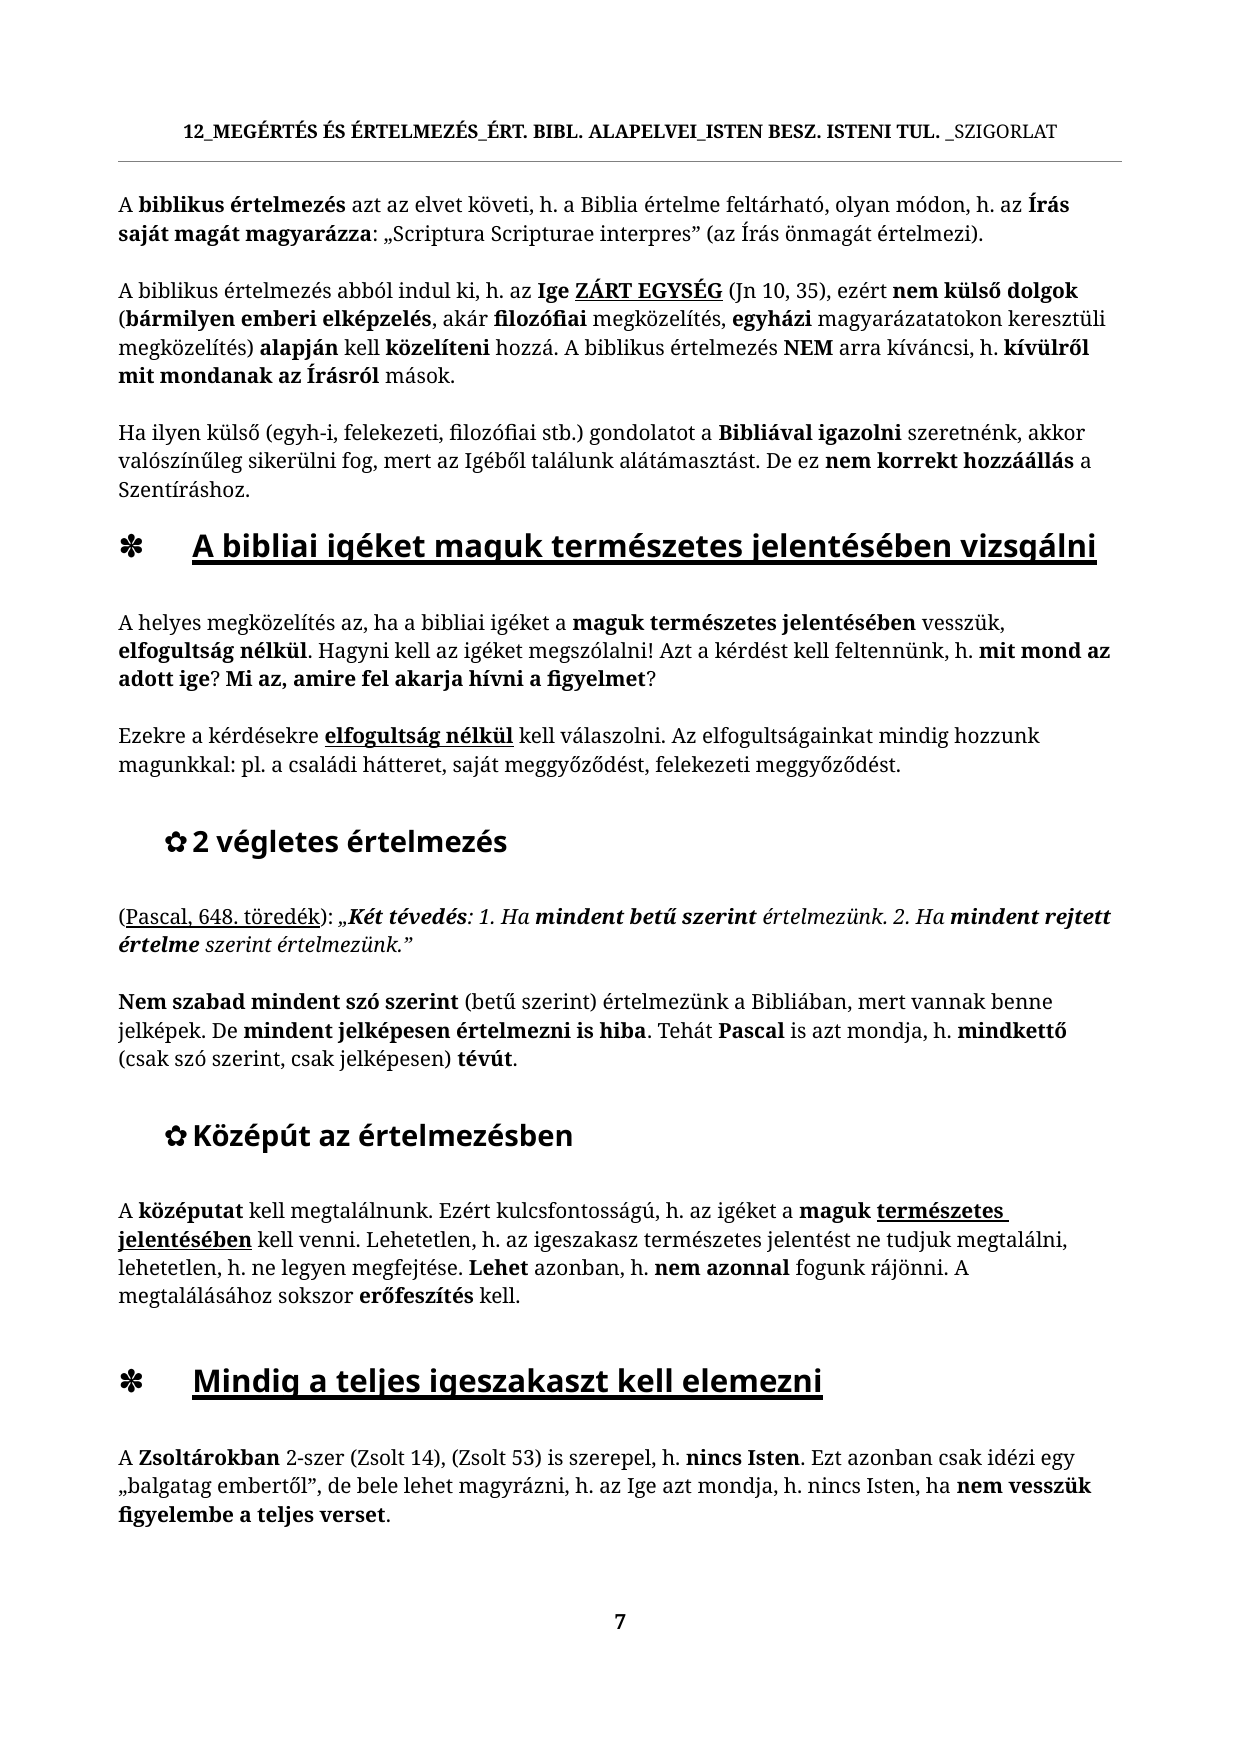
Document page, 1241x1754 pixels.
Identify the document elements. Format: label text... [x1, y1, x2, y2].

subtitle Középút az értelmezésben [118, 1116, 1122, 1155]
text Ezekre a kérdésekre elfogultság nélkül kell válaszolni. Az elfogultságainkat mindig hozzunk magunkkal: pl. a családi hátteret, saját meggyőződést, felekezeti meggyőződést. [118, 721, 1122, 778]
subtitle Mindig a teljes igeszakaszt kell elemezni [118, 1359, 1122, 1402]
text A biblikus értelmezés azt az elvet követi, h. a Biblia értelme feltárható, olyan módon, h. az Írás saját magát magyarázza: „Scriptura Scripturae interpres” (az Írás önmagát értelmezi). [118, 191, 1122, 247]
text A középutat kell megtalálnunk. Ezért kulcsfontosságú, h. az igéket a maguk természetes jelentésében kell venni. Lehetetlen, h. az igeszakasz természetes jelentést ne tudjuk megtalálni, lehetetlen, h. ne legyen megfejtése. Lehet azonban, h. nem azonnal fogunk rájönni. A megtalálásához sokszor erőfeszítés kell. [118, 1196, 1122, 1338]
text Ha ilyen külső (egyh-i, felekezeti, filozófiai stb.) gondolatot a Bibliával igazolni szeretnénk, akkor valószínűleg sikerülni fog, mert az Igéből találunk alátámasztást. De ez nem korrekt hozzáállás a Szentíráshoz. [118, 418, 1122, 503]
text A Zsoltárokban 2-szer (Zsolt 14), (Zsolt 53) is szerepel, h. nincs Isten. Ezt azonban csak idézi egy „balgatag embertől”, de bele lehet magyrázni, h. az Ige azt mondja, h. nincs Isten, ha nem vesszük figyelembe a teljes verset. [118, 1443, 1122, 1528]
text A helyes megközelítés az, ha a bibliai igéket a maguk természetes jelentésében vesszük, elfogultság nélkül. Hagyni kell az igéket megszólalni! Azt a kérdést kell feltennünk, h. mit mond az adott ige? Mi az, amire fel akarja hívni a figyelmet? [118, 608, 1122, 693]
text Nem szabad mindent szó szerint (betű szerint) értelmezünk a Bibliában, mert vannak benne jelképek. De mindent jelképesen értelmezni is hiba. Tehát Pascal is azt mondja, h. mindkettő (csak szó szerint, csak jelképesen) tévút. [118, 987, 1122, 1073]
text (Pascal, 648. töredék): „Két tévedés: 1. Ha mindent betű szerint értelmezünk. 2. Ha mindent rejtett értelme szerint értelmezünk.” [118, 902, 1122, 959]
text A biblikus értelmezés abból indul ki, h. az Ige ZÁRT EGYSÉG (Jn 10, 35), ezért nem külső dolgok (bármilyen emberi elképzelés, akár filozófiai megközelítés, egyházi magyarázatatokon keresztüli megközelítés) alapján kell közelíteni hozzá. A biblikus értelmezés NEM arra kíváncsi, h. kívülről mit mondanak az Írásról mások. [118, 276, 1122, 389]
subtitle 2 végletes értelmezés [118, 821, 1122, 861]
subtitle A bibliai igéket maguk természetes jelentésében vizsgálni [118, 524, 1122, 567]
